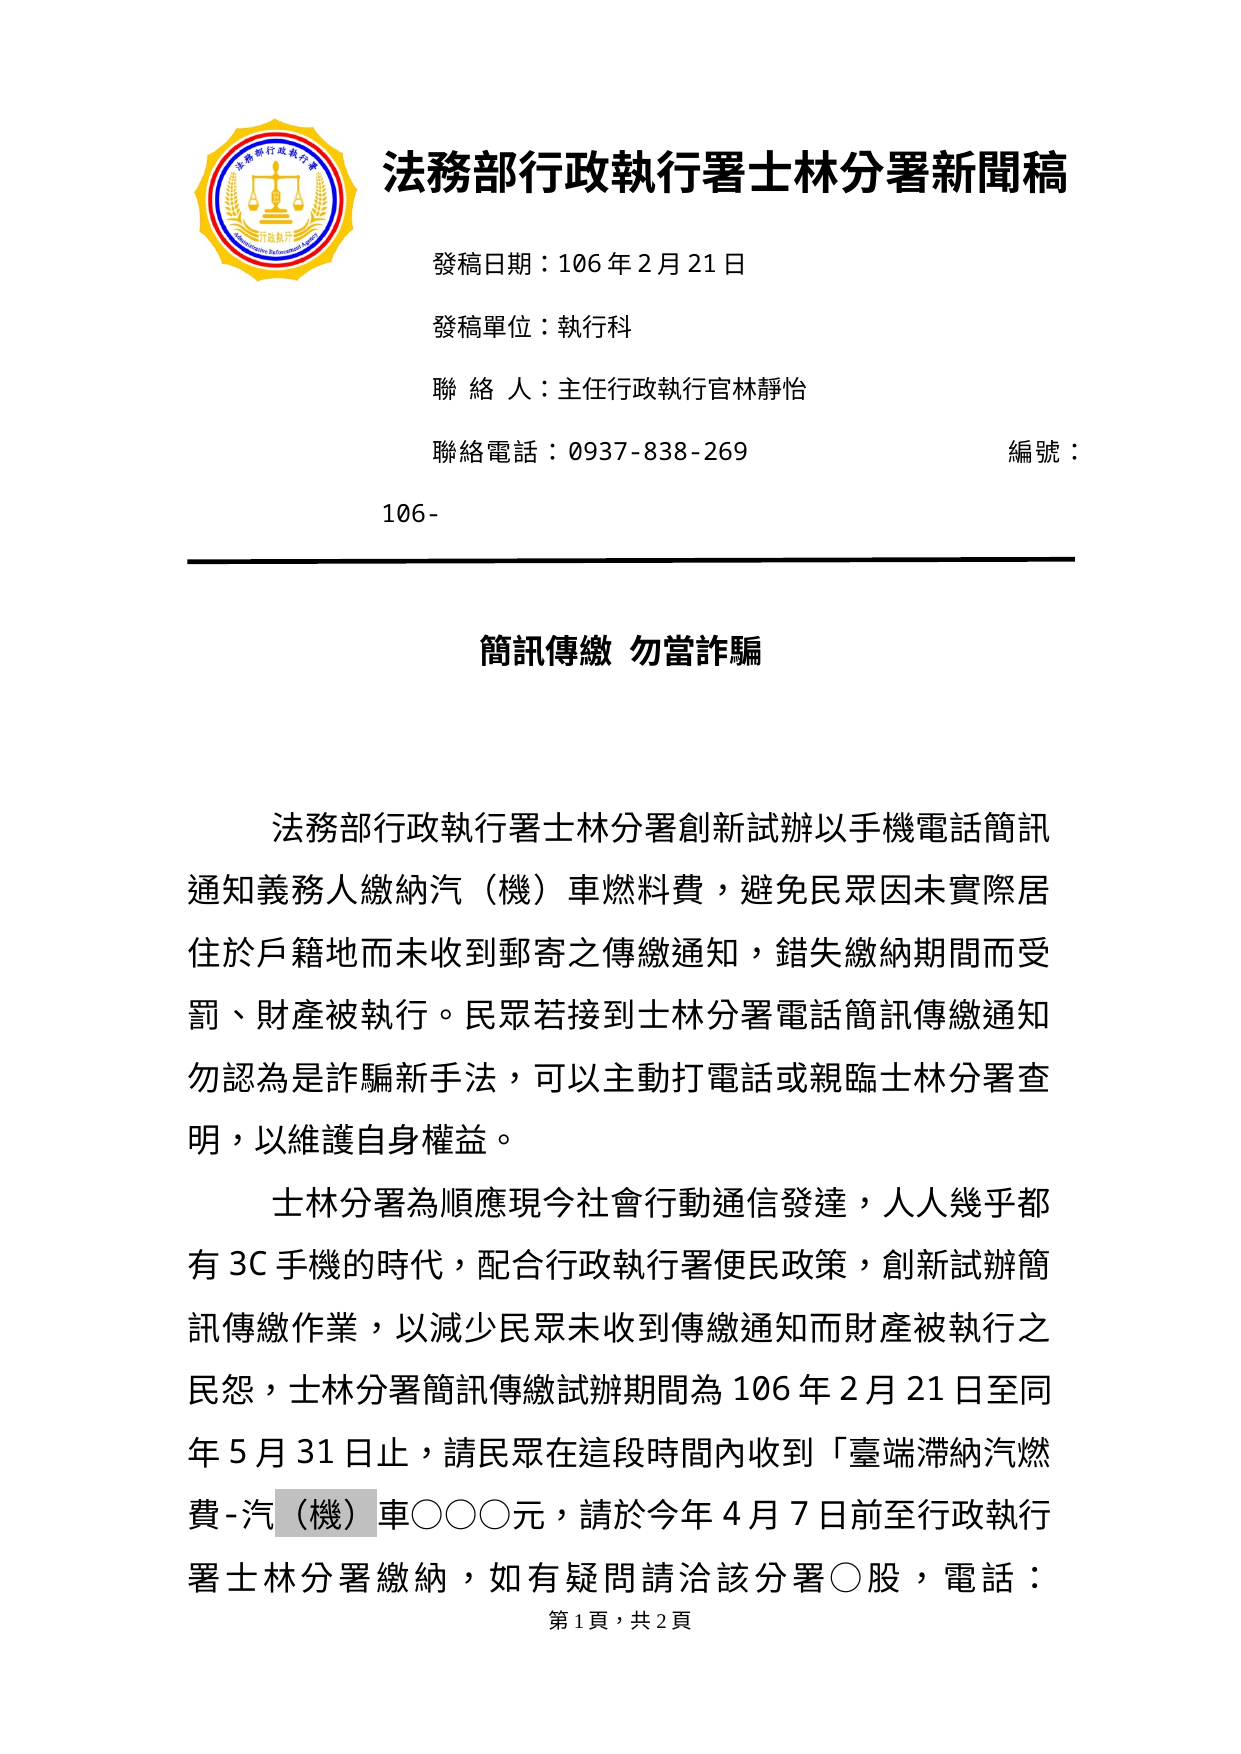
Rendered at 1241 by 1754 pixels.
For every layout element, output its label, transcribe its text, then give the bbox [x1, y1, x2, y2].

table_header [178, 96, 378, 534]
table_header 法務部行政執行署士林分署新聞稿 發稿日期：106年2月21日 發稿單位：執行科 聯 絡 人：主任行政執行官林靜怡 聯絡電話：0937-838-269 編號：106- [378, 96, 1090, 534]
text 法務部行政執行署士林分署創新試辦以手機電話簡訊通知義務人繳納汽（機）車燃料費，避免民眾因未實際居住於戶籍地而未收到郵寄之傳繳通知，錯失繳納期間而受罰、財產被執行。民眾若接到士林分署電話簡訊傳繳通知，勿認為是詐騙新手法，可以主動打電話或親臨士林分署查明，以維護自身權益。 [187, 784, 1053, 1159]
text 簡訊傳繳 勿當詐騙 [251, 625, 990, 673]
text 士林分署為順應現今社會行動通信發達，人人幾乎都有3C手機的時代，配合行政執行署便民政策，創新試辦簡訊傳繳作業，以減少民眾未收到傳繳通知而財產被執行之民怨，士林分署簡訊傳繳試辦期間為106年2月21日至同年5月31日止，請民眾在這段時間內收到「臺端滯納汽燃費-汽（機）車○○○元，請於今年4月7日前至行政執行署士林分署繳納，如有疑問請洽該分署○股，電話：(02)26326939-○○○。」這則簡訊內容者，能主動打電話或親臨士林分署查明，若仍無法辨別真偽，可請在地警察機關或透過內政部警政署165反詐騙諮詢專線確認查明。士林分署再一次提醒您若收到電話簡訊傳繳通知，勿輕忽為詐騙新手法，應主動查明才是保障自身權益的最佳方法，士林分署更希望能透過此次簡訊傳繳試辦作業，帶給民眾更貼心、更便捷的服務，以提高民眾自繳率。 [187, 1159, 1053, 1596]
